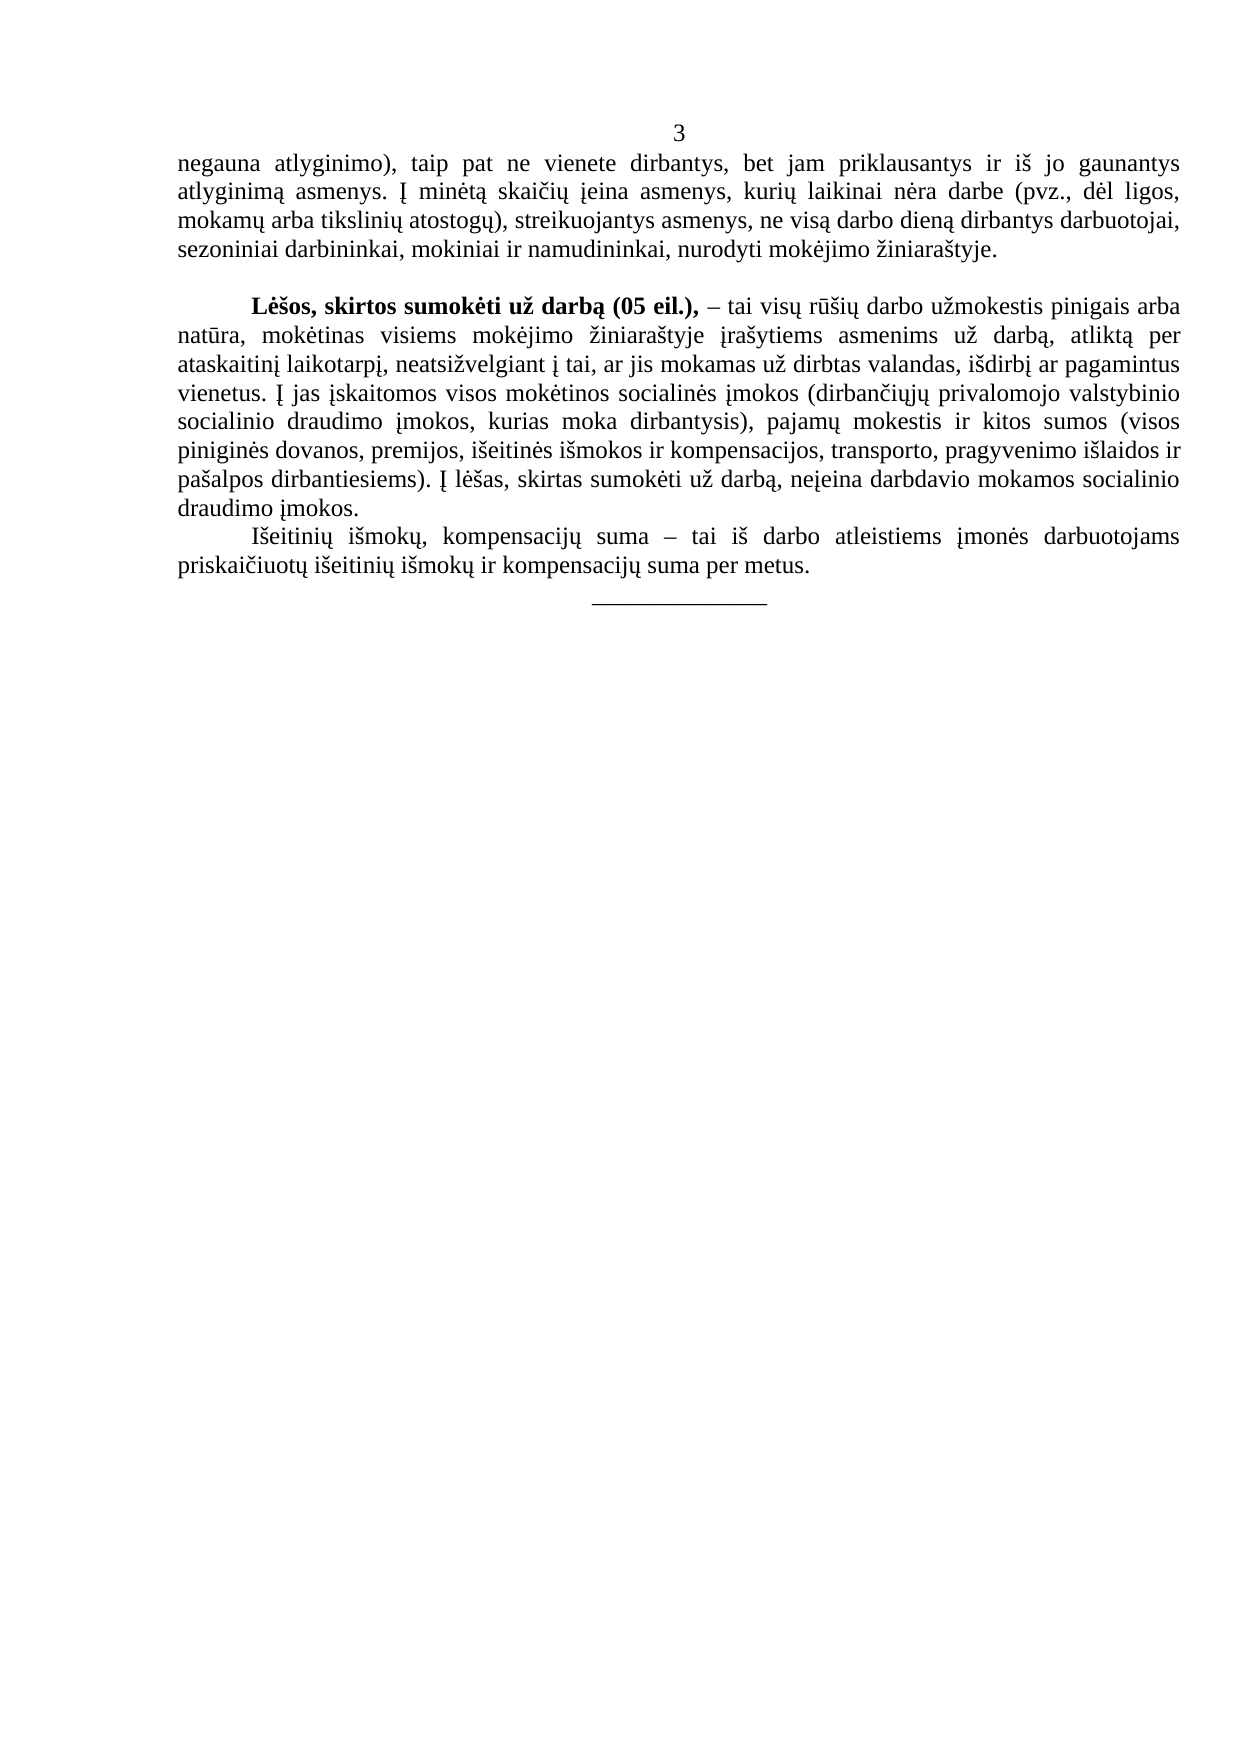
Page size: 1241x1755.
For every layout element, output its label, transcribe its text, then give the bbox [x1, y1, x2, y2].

text Išeitinių išmokų, kompensacijų suma – tai iš darbo atleistiems įmonės darbuotojams priskaičiuotų išeitinių išmokų ir kompensacijų suma per metus. [177, 521, 1181, 579]
text Lėšos, skirtos sumokėti už darbą (05 eil.), – tai visų rūšių darbo užmokestis pinigais arba natūra, mokėtinas visiems mokėjimo žiniaraštyje įrašytiems asmenims už darbą, atliktą per ataskaitinį laikotarpį, neatsižvelgiant į tai, ar jis mokamas už dirbtas valandas, išdirbį ar pagamintus vienetus. Į jas įskaitomos visos mokėtinos socialinės įmokos (dirbančiųjų privalomojo valstybinio socialinio draudimo įmokos, kurias moka dirbantysis), pajamų mokestis ir kitos sumos (visos piniginės dovanos, premijos, išeitinės išmokos ir kompensacijos, transporto, pragyvenimo išlaidos ir pašalpos dirbantiesiems). Į lėšas, skirtas sumokėti už darbą, neįeina darbdavio mokamos socialinio draudimo įmokos. [177, 291, 1181, 521]
text negauna atlyginimo), taip pat ne vienete dirbantys, bet jam priklausantys ir iš jo gaunantys atlyginimą asmenys. Į minėtą skaičių įeina asmenys, kurių laikinai nėra darbe (pvz., dėl ligos, mokamų arba tikslinių atostogų), streikuojantys asmenys, ne visą darbo dieną dirbantys darbuotojai, sezoniniai darbininkai, mokiniai ir namudininkai, nurodyti mokėjimo žiniaraštyje. [177, 148, 1181, 263]
text ______________ [177, 579, 1181, 608]
